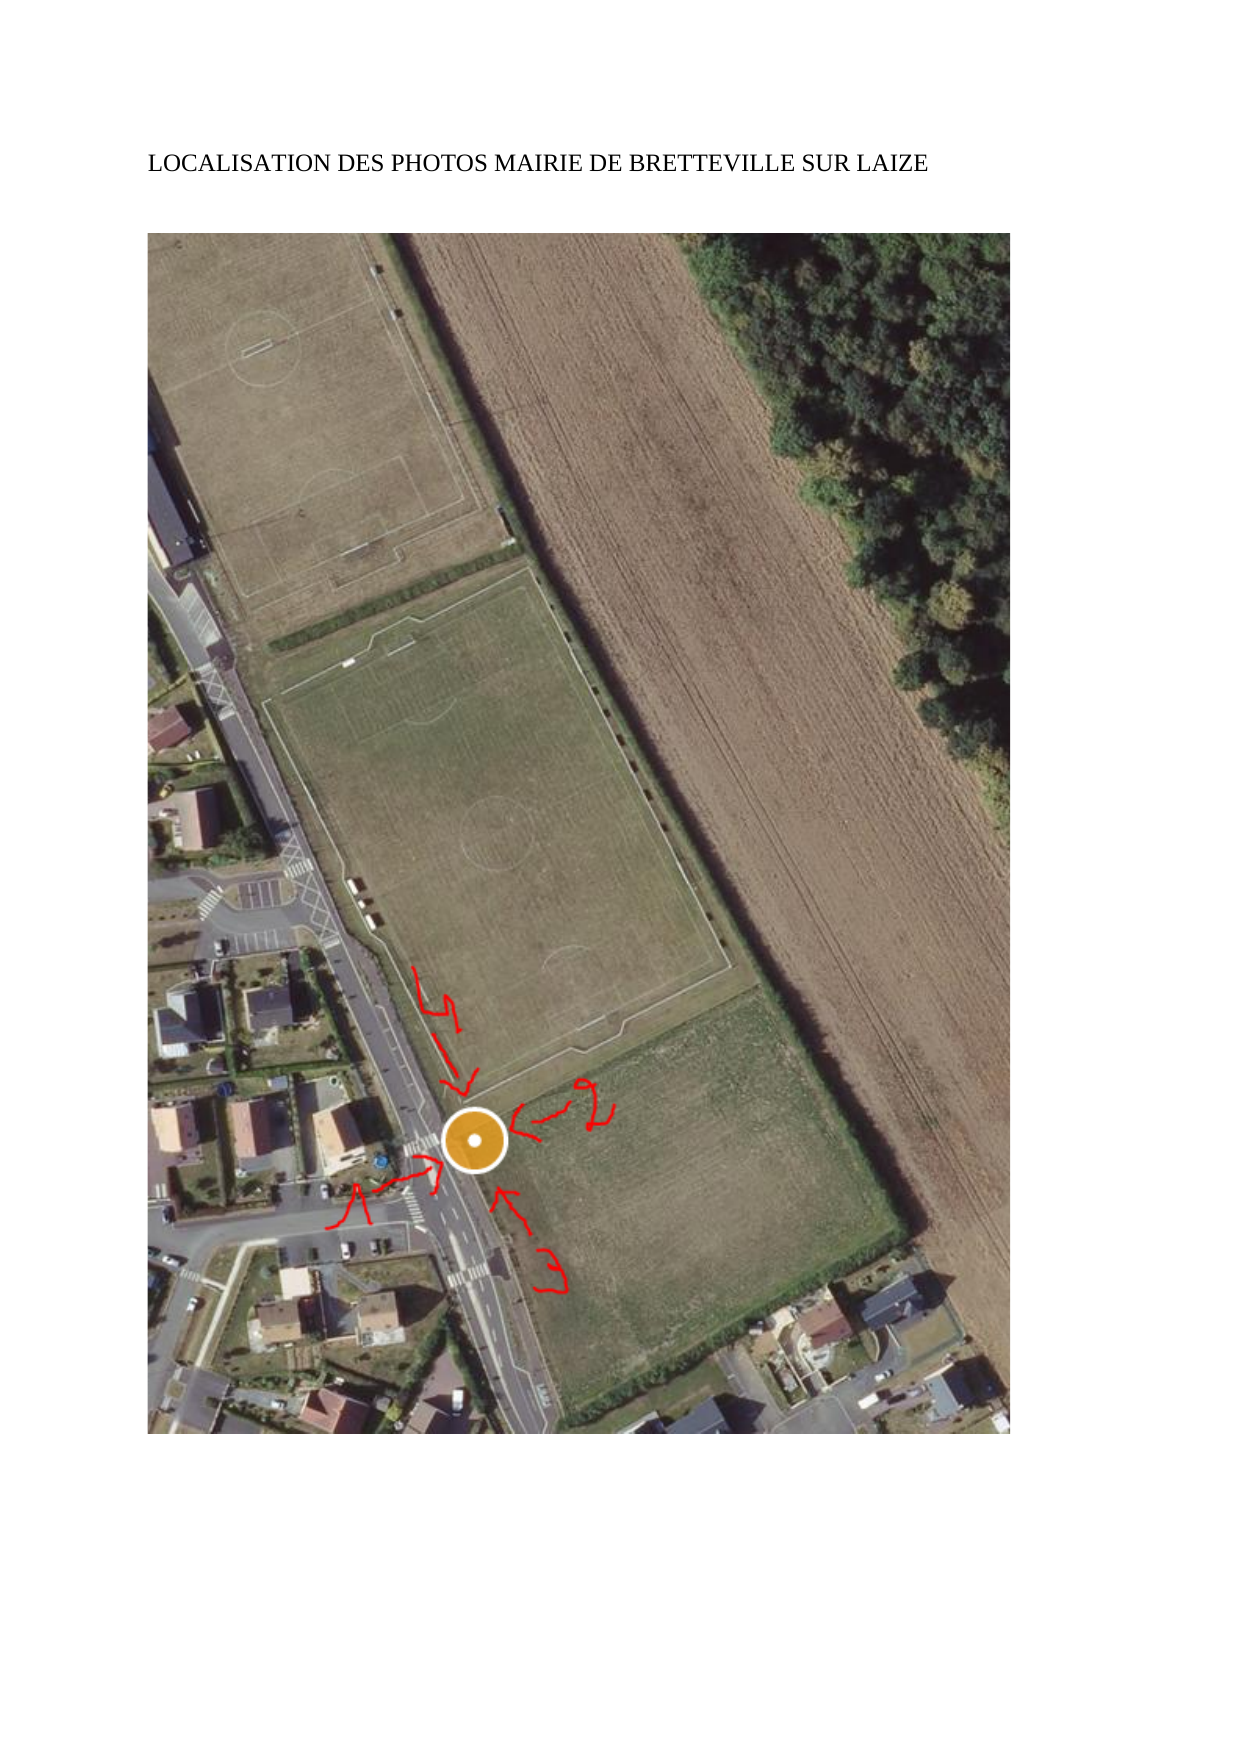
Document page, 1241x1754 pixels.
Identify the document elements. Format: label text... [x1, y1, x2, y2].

picture [147, 233, 1010, 1434]
text LOCALISATION DES PHOTOS MAIRIE DE BRETTEVILLE SUR LAIZE [148, 148, 1093, 176]
